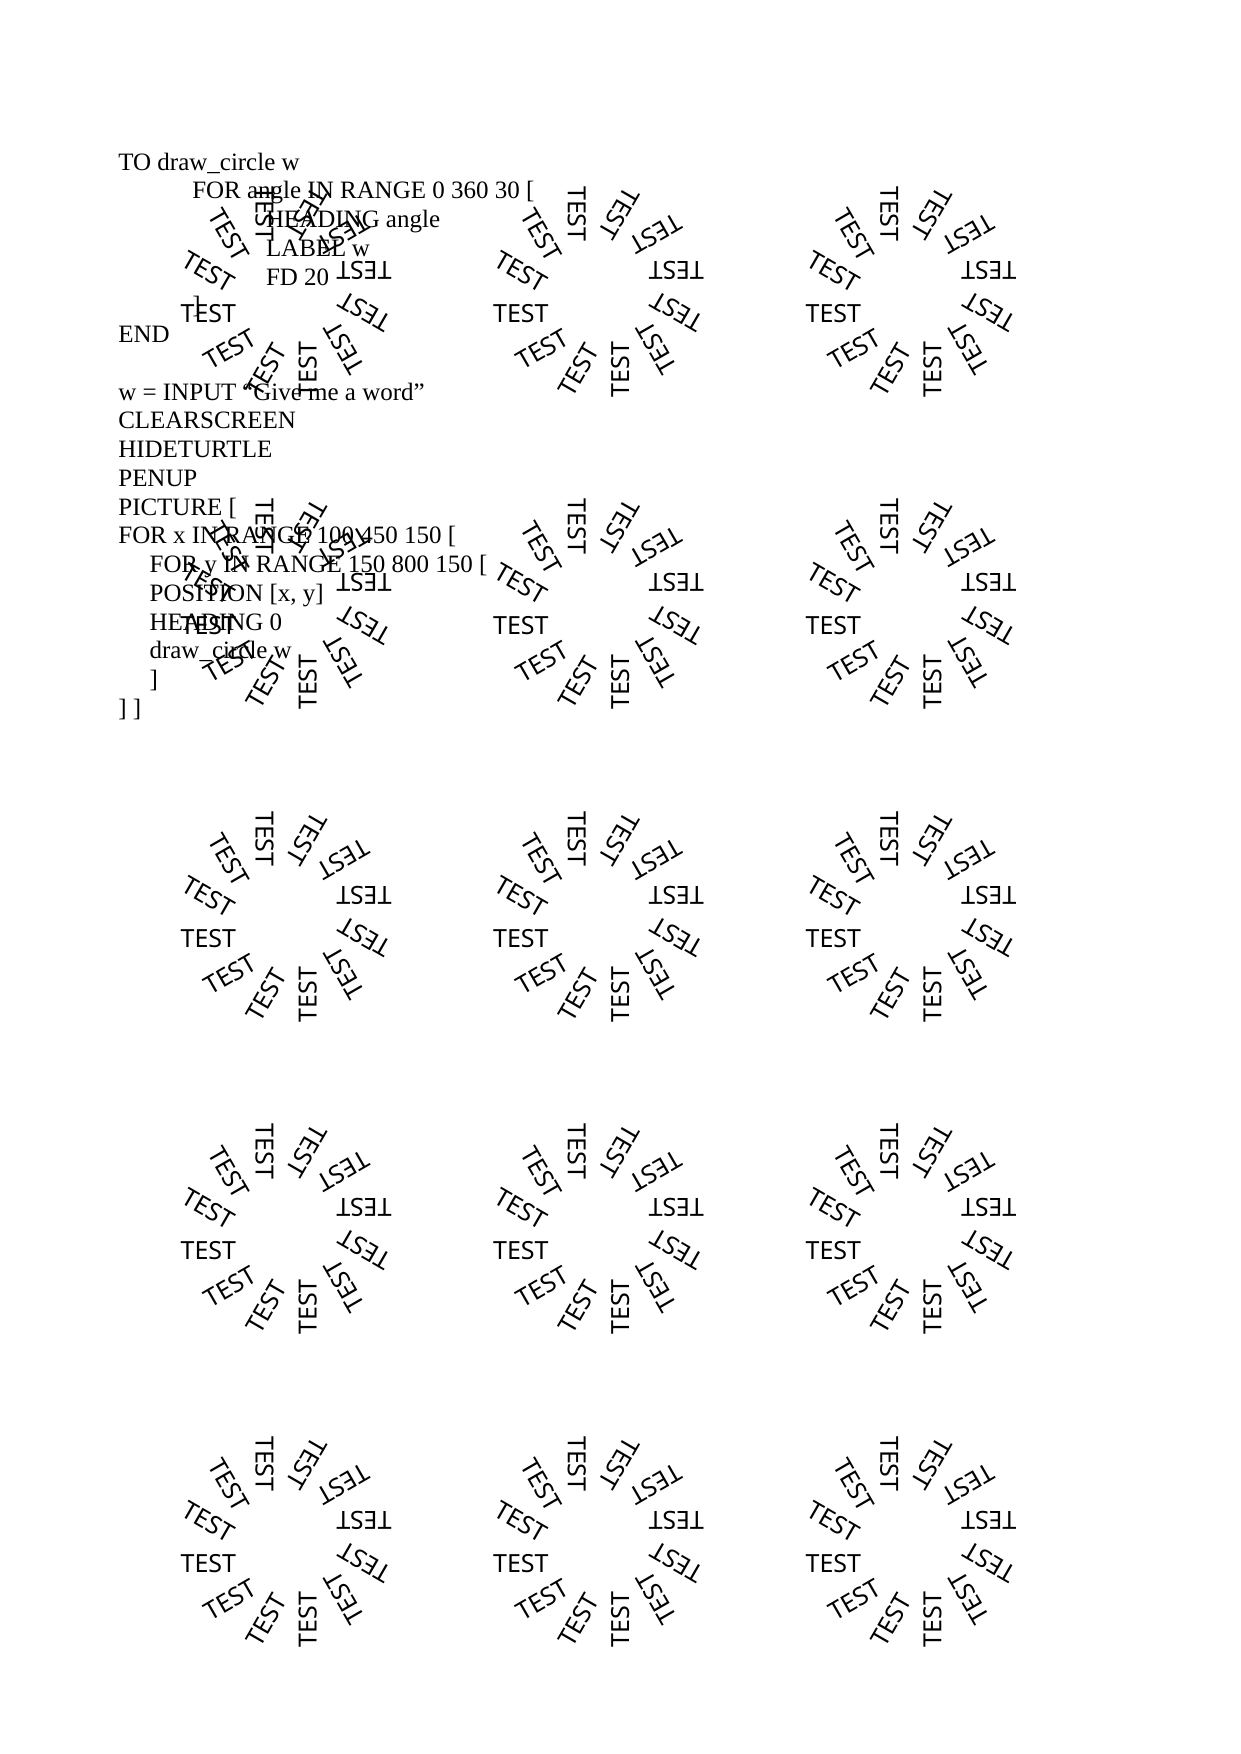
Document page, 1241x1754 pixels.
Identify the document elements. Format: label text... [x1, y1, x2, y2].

text PENUP [118, 463, 1122, 492]
text FOR y IN RANGE 150 800 150 [ [118, 549, 1122, 578]
text ] [118, 664, 1122, 693]
text HEADING angle [118, 204, 271, 233]
text POSITION [x, y] [118, 578, 1122, 607]
text ] [118, 291, 1122, 319]
text HEADING angle [347, 213, 363, 233]
text HEADING angle [271, 204, 310, 233]
text TO draw_circle w [118, 147, 1122, 176]
text FOR angle IN RANGE 0 360 30 [ [118, 176, 1122, 204]
text LABEL w [118, 233, 1122, 262]
text FOR x IN RANGE 100 450 150 [ [118, 521, 222, 549]
text CLEARSCREEN [118, 406, 1122, 434]
text FOR x IN RANGE 100 450 150 [ [217, 521, 1122, 549]
text HIDETURTLE [118, 434, 1122, 463]
text w = INPUT “Give me a word” [118, 377, 1122, 406]
text HEADING 0 [118, 607, 1122, 636]
text draw_circle w [118, 636, 1122, 664]
text PICTURE [ [118, 492, 1122, 521]
text HEADING angle [288, 204, 1122, 233]
text ] ] [118, 693, 1122, 722]
text FD 20 [118, 262, 1122, 291]
text END [118, 319, 1122, 348]
